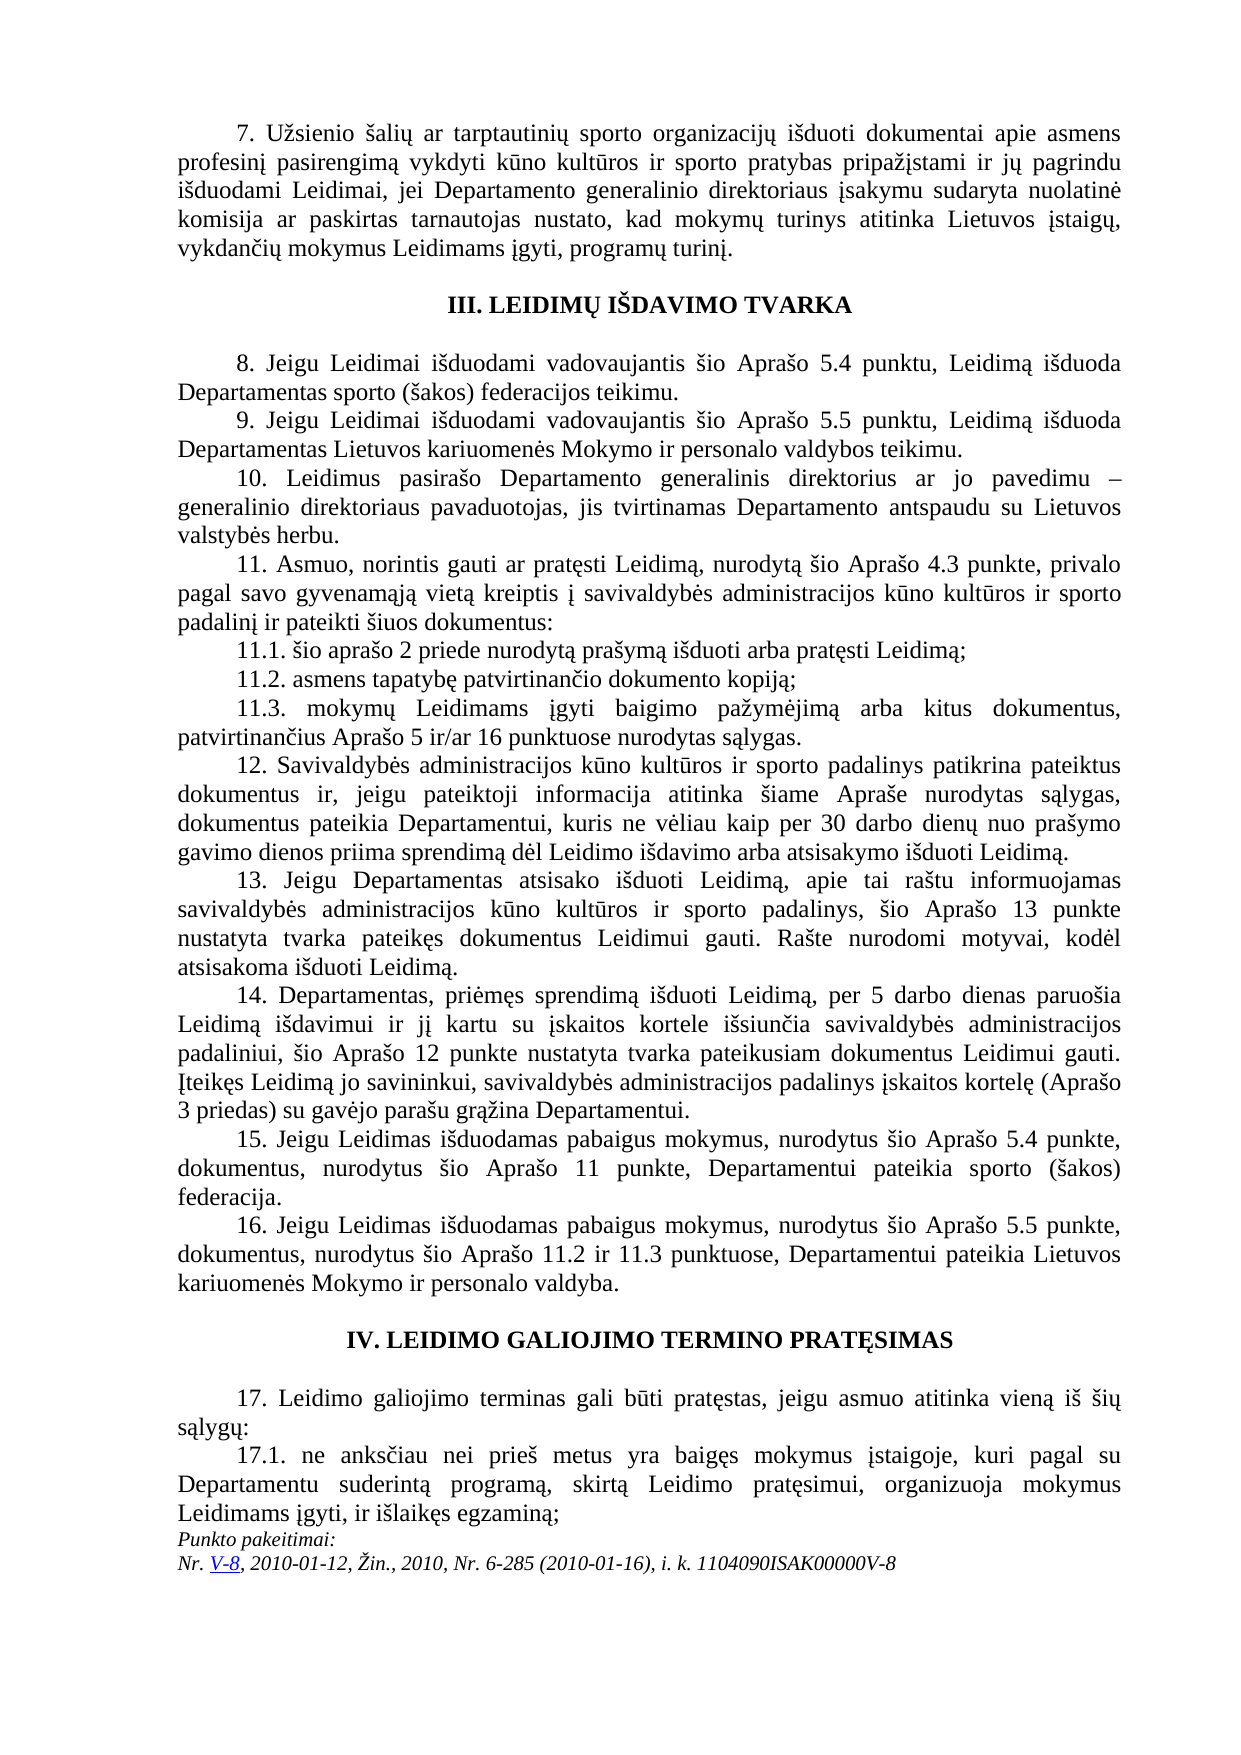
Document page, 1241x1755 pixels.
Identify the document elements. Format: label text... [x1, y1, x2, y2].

text 10. Leidimus pasirašo Departamento generalinis direktorius ar jo pavedimu – generalinio direktoriaus pavaduotojas, jis tvirtinamas Departamento antspaudu su Lietuvos valstybės herbu. [177, 463, 1122, 549]
text IV. LEIDIMO GALIOJIMO TERMINO PRATĘSIMAS [177, 1326, 1122, 1354]
text 9. Jeigu Leidimai išduodami vadovaujantis šio Aprašo 5.5 punktu, Leidimą išduoda Departamentas Lietuvos kariuomenės Mokymo ir personalo valdybos teikimu. [177, 406, 1122, 463]
text 17. Leidimo galiojimo terminas gali būti pratęstas, jeigu asmuo atitinka vieną iš šių sąlygų: [177, 1383, 1122, 1441]
text 16. Jeigu Leidimas išduodamas pabaigus mokymus, nurodytus šio Aprašo 5.5 punkte, dokumentus, nurodytus šio Aprašo 11.2 ir 11.3 punktuose, Departamentui pateikia Lietuvos kariuomenės Mokymo ir personalo valdyba. [177, 1211, 1122, 1297]
text 11.1. šio aprašo 2 priede nurodytą prašymą išduoti arba pratęsti Leidimą; [177, 636, 1122, 664]
text 17.1. ne anksčiau nei prieš metus yra baigęs mokymus įstaigoje, kuri pagal su Departamentu suderintą programą, skirtą Leidimo pratęsimui, organizuoja mokymus Leidimams įgyti, ir išlaikęs egzaminą; [177, 1441, 1122, 1527]
text 14. Departamentas, priėmęs sprendimą išduoti Leidimą, per 5 darbo dienas paruošia Leidimą išdavimui ir jį kartu su įskaitos kortele išsiunčia savivaldybės administracijos padaliniui, šio Aprašo 12 punkte nustatyta tvarka pateikusiam dokumentus Leidimui gauti. Įteikęs Leidimą jo savininkui, savivaldybės administracijos padalinys įskaitos kortelę (Aprašo 3 priedas) su gavėjo parašu grąžina Departamentui. [177, 981, 1122, 1124]
text 12. Savivaldybės administracijos kūno kultūros ir sporto padalinys patikrina pateiktus dokumentus ir, jeigu pateiktoji informacija atitinka šiame Apraše nurodytas sąlygas, dokumentus pateikia Departamentui, kuris ne vėliau kaip per 30 darbo dienų nuo prašymo gavimo dienos priima sprendimą dėl Leidimo išdavimo arba atsisakymo išduoti Leidimą. [177, 751, 1122, 866]
text 7. Užsienio šalių ar tarptautinių sporto organizacijų išduoti dokumentai apie asmens profesinį pasirengimą vykdyti kūno kultūros ir sporto pratybas pripažįstami ir jų pagrindu išduodami Leidimai, jei Departamento generalinio direktoriaus įsakymu sudaryta nuolatinė komisija ar paskirtas tarnautojas nustato, kad mokymų turinys atitinka Lietuvos įstaigų, vykdančių mokymus Leidimams įgyti, programų turinį. [177, 118, 1122, 262]
text III. LEIDIMŲ IŠDAVIMO TVARKA [177, 291, 1122, 319]
text Nr. V-8, 2010-01-12, Žin., 2010, Nr. 6-285 (2010-01-16), i. k. 1104090ISAK00000V-8 [177, 1551, 1122, 1575]
text 15. Jeigu Leidimas išduodamas pabaigus mokymus, nurodytus šio Aprašo 5.4 punkte, dokumentus, nurodytus šio Aprašo 11 punkte, Departamentui pateikia sporto (šakos) federacija. [177, 1124, 1122, 1211]
text Punkto pakeitimai: [177, 1527, 1122, 1551]
text 11.3. mokymų Leidimams įgyti baigimo pažymėjimą arba kitus dokumentus, patvirtinančius Aprašo 5 ir/ar 16 punktuose nurodytas sąlygas. [177, 693, 1122, 751]
text 11.2. asmens tapatybę patvirtinančio dokumento kopiją; [177, 664, 1122, 693]
text 13. Jeigu Departamentas atsisako išduoti Leidimą, apie tai raštu informuojamas savivaldybės administracijos kūno kultūros ir sporto padalinys, šio Aprašo 13 punkte nustatyta tvarka pateikęs dokumentus Leidimui gauti. Rašte nurodomi motyvai, kodėl atsisakoma išduoti Leidimą. [177, 866, 1122, 981]
text 8. Jeigu Leidimai išduodami vadovaujantis šio Aprašo 5.4 punktu, Leidimą išduoda Departamentas sporto (šakos) federacijos teikimu. [177, 348, 1122, 406]
text 11. Asmuo, norintis gauti ar pratęsti Leidimą, nurodytą šio Aprašo 4.3 punkte, privalo pagal savo gyvenamąją vietą kreiptis į savivaldybės administracijos kūno kultūros ir sporto padalinį ir pateikti šiuos dokumentus: [177, 549, 1122, 636]
